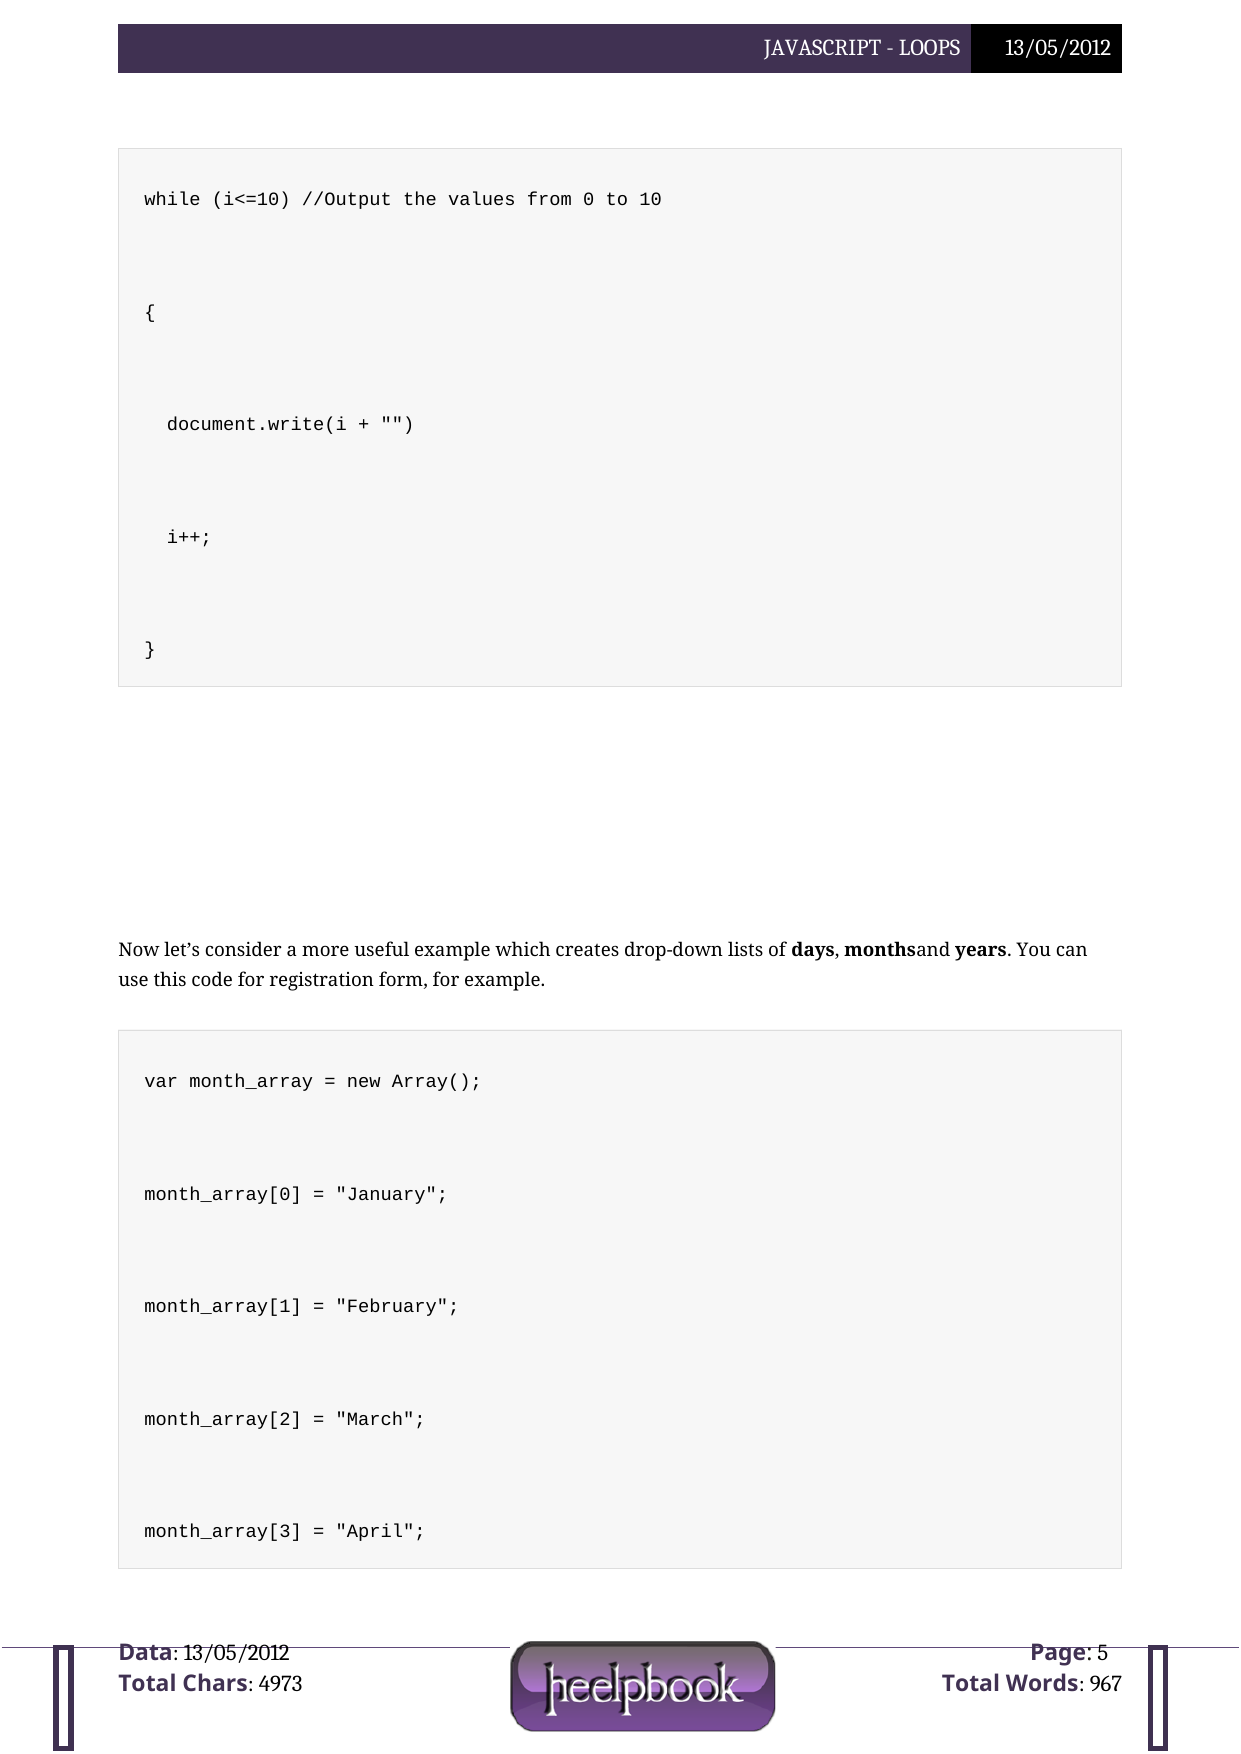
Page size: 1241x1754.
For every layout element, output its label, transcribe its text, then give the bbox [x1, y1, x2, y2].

text var month_array = new Array(); [119, 1031, 1121, 1093]
text Now let’s consider a more useful example which creates drop-down lists of days, monthsand years. You can use this code for registration form, for example. [118, 933, 1122, 992]
text } [119, 598, 1121, 686]
text month_array[0] = "January"; [119, 1142, 1121, 1206]
text month_array[3] = "April"; [119, 1479, 1121, 1568]
text i++; [119, 485, 1121, 549]
text { [119, 260, 1121, 324]
text month_array[2] = "March"; [119, 1367, 1121, 1431]
text month_array[1] = "February"; [119, 1254, 1121, 1318]
text while (i<=10) //Output the values from 0 to 10 [119, 149, 1121, 211]
text document.write(i + "") [119, 373, 1121, 436]
